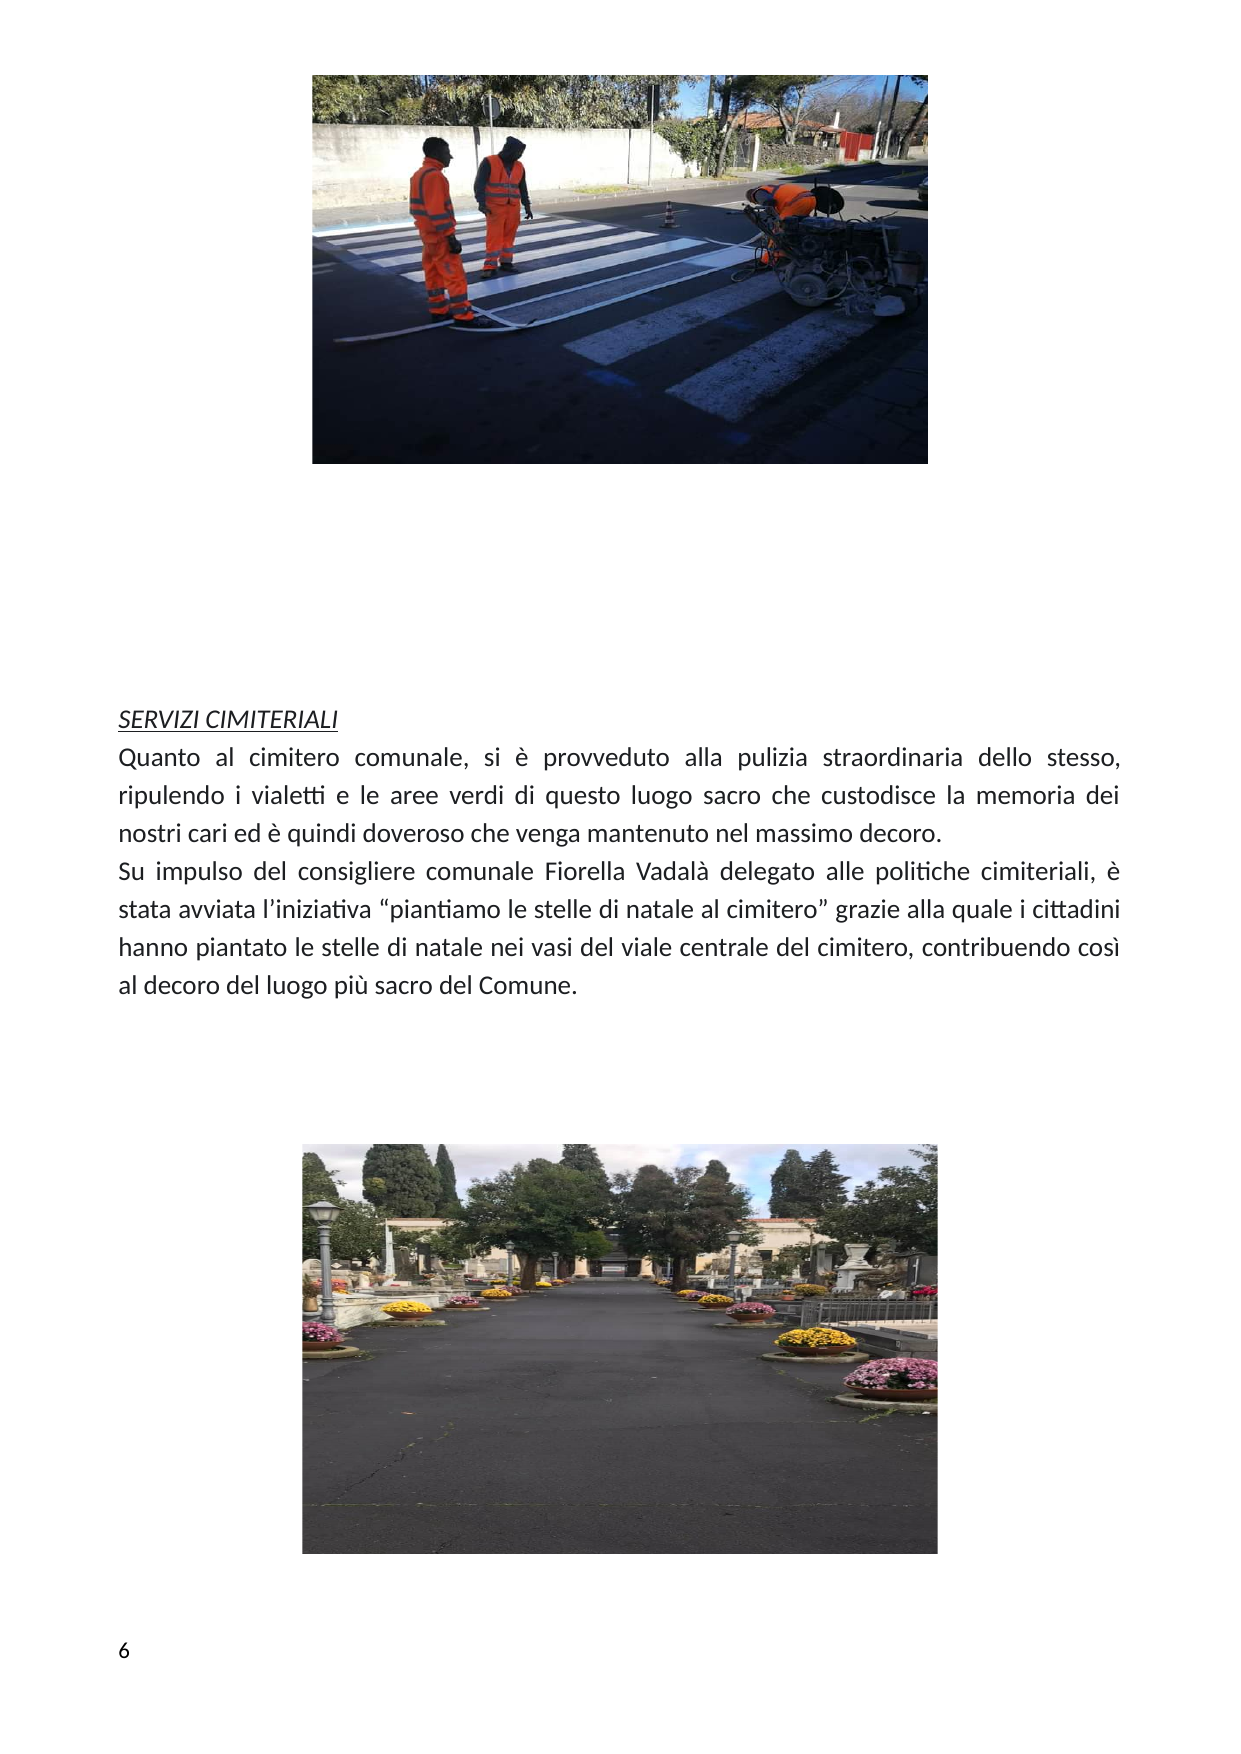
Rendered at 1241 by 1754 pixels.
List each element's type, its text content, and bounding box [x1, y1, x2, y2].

text SERVIZI CIMITERIALI [118, 702, 1122, 736]
text Quanto al cimitero comunale, si è provveduto alla pulizia straordinaria dello stesso, ripulendo i vialetti e le aree verdi di questo luogo sacro che custodisce la memoria dei nostri cari ed è quindi doveroso che venga mantenuto nel massimo decoro. [118, 740, 1122, 849]
text Su impulso del consigliere comunale Fiorella Vadalà delegato alle politiche cimiteriali, è stata avviata l’iniziativa “piantiamo le stelle di natale al cimitero” grazie alla quale i cittadini hanno piantato le stelle di natale nei vasi del viale centrale del cimitero, contribuendo così al decoro del luogo più sacro del Comune. [118, 854, 1122, 1001]
